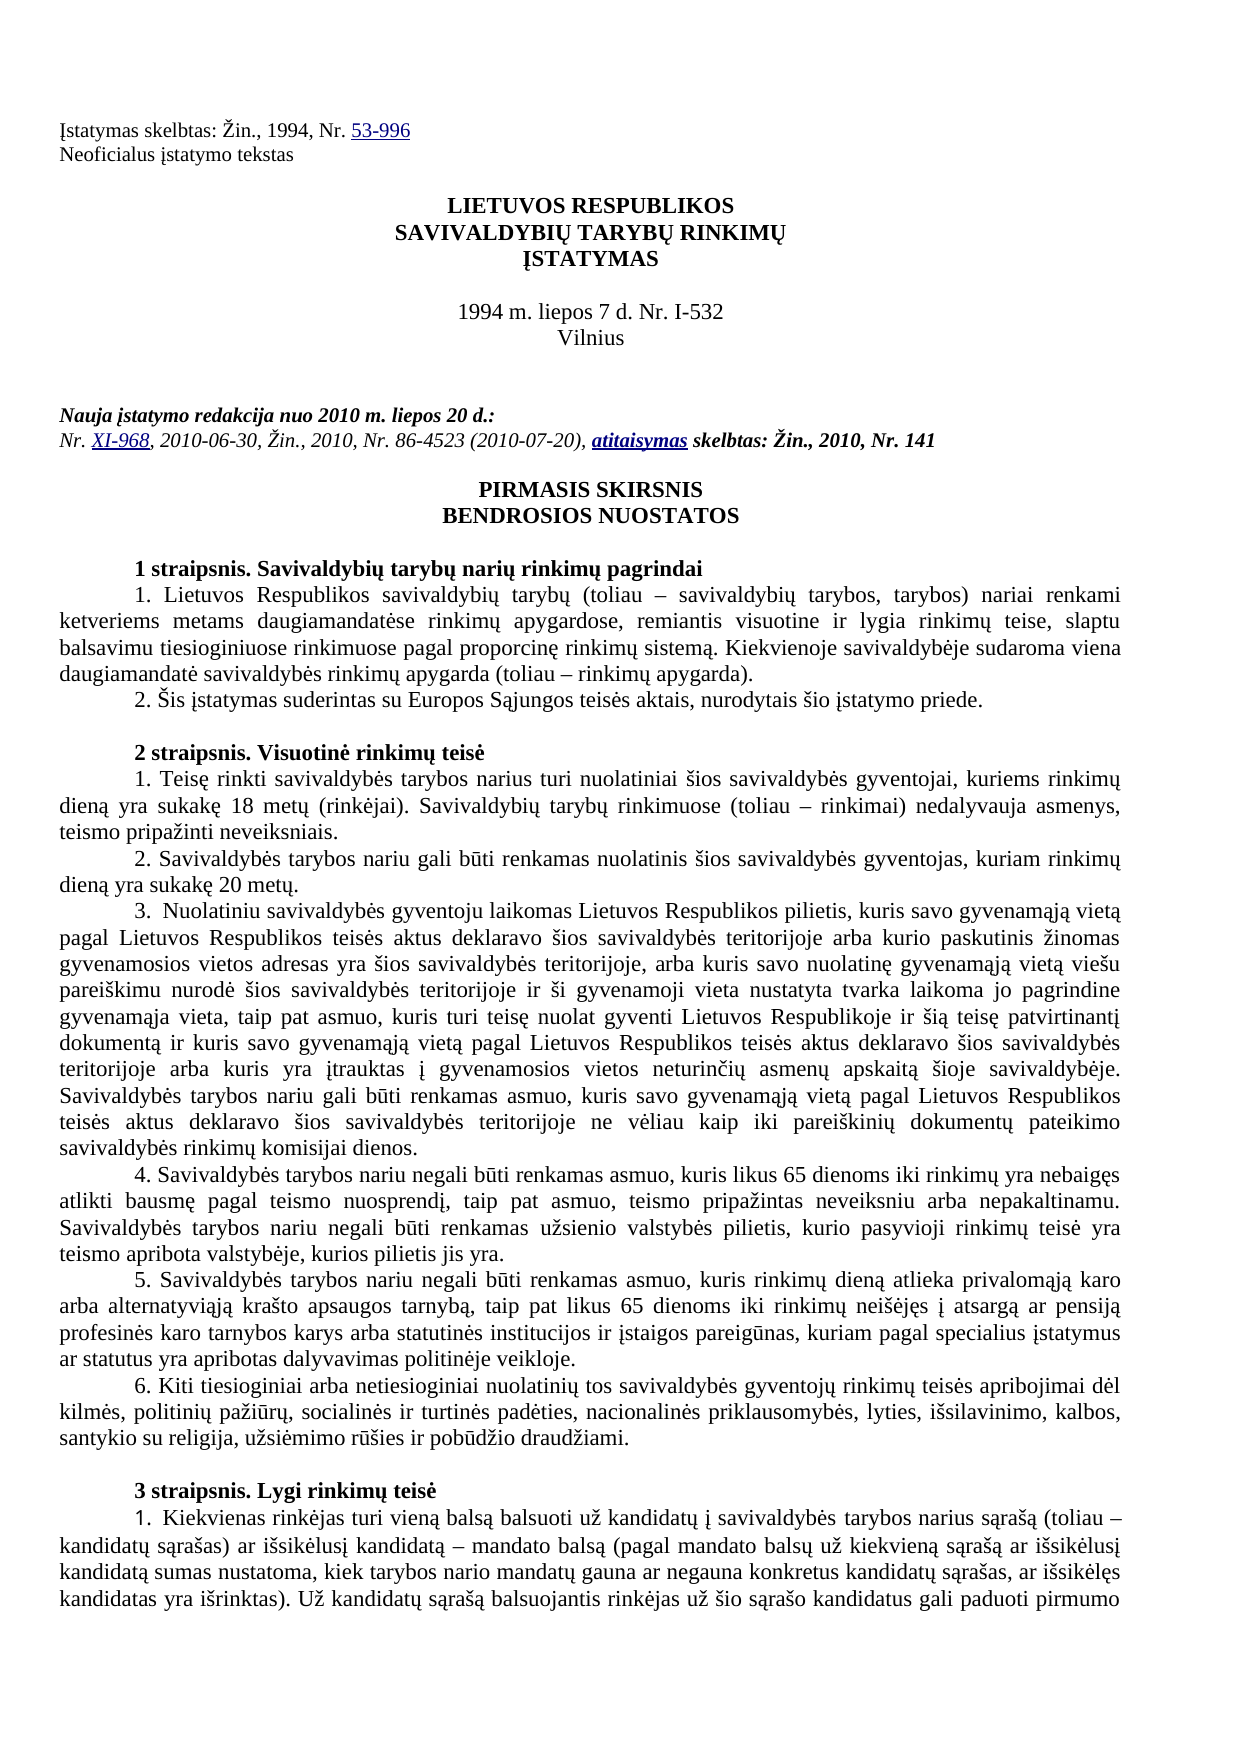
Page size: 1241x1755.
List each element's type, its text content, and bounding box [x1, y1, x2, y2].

text Įstatymas skelbtas: Žin., 1994, Nr. 53-996 [59, 118, 1122, 142]
text Nauja įstatymo redakcija nuo 2010 m. liepos 20 d.: [59, 403, 1122, 427]
text SAVIVALDYBIŲ TARYBŲ RINKIMŲ [59, 219, 1122, 245]
list Kiekvienas rinkėjas turi vieną balsą balsuoti už kandidatų į savivaldybės tarybos narius sąrašą (toliau – kandidatų sąrašas) ar išsikėlusį kandidatą – mandato balsą (pagal mandato balsų už kiekvieną sąrašą ar išsikėlusį kandidatą sumas nustatoma, kiek tarybos nario mandatų gauna ar negauna konkretus kandidatų sąrašas, ar išsikėlęs kandidatas yra išrinktas). Už kandidatų sąrašą balsuojantis rinkėjas už šio sąrašo kandidatus gali paduoti pirmumo [59, 1503, 1122, 1611]
text Nr. XI-968, 2010-06-30, Žin., 2010, Nr. 86-4523 (2010-07-20), atitaisymas skelbtas: Žin., 2010, Nr. 141 [59, 427, 1122, 452]
text LIETUVOS RESPUBLIKOS [59, 193, 1122, 219]
text Vilnius [59, 324, 1122, 351]
text ĮSTATYMAS [59, 245, 1122, 272]
text 1994 m. liepos 7 d. Nr. I-532 [59, 298, 1122, 324]
text PIRMASIS SKIRSNIS [59, 476, 1122, 502]
text Neoficialus įstatymo tekstas [59, 142, 1122, 166]
text 1. Teisę rinkti savivaldybės tarybos narius turi nuolatiniai šios savivaldybės gyventojai, kuriems rinkimų dieną yra sukakę 18 metų (rinkėjai). Savivaldybių tarybų rinkimuose (toliau – rinkimai) nedalyvauja asmenys, teismo pripažinti neveiksniais. [59, 766, 1122, 844]
text 1 straipsnis. Savivaldybių tarybų narių rinkimų pagrindai [59, 555, 1122, 581]
text BENDROSIOS NUOSTATOS [59, 502, 1122, 528]
text 1. Lietuvos Respublikos savivaldybių tarybų (toliau – savivaldybių tarybos, tarybos) nariai renkami ketveriems metams daugiamandatėse rinkimų apygardose, remiantis visuotine ir lygia rinkimų teise, slaptu balsavimu tiesioginiuose rinkimuose pagal proporcinę rinkimų sistemą. Kiekvienoje savivaldybėje sudaroma viena daugiamandatė savivaldybės rinkimų apygarda (toliau – rinkimų apygarda). [59, 581, 1122, 686]
text 2 straipsnis. Visuotinė rinkimų teisė [59, 739, 1122, 766]
text 4. Savivaldybės tarybos nariu negali būti renkamas asmuo, kuris likus 65 dienoms iki rinkimų yra nebaigęs atlikti bausmę pagal teismo nuosprendį, taip pat asmuo, teismo pripažintas neveiksniu arba nepakaltinamu. Savivaldybės tarybos nariu negali būti renkamas užsienio valstybės pilietis, kurio pasyvioji rinkimų teisė yra teismo apribota valstybėje, kurios pilietis jis yra. [59, 1161, 1122, 1266]
list Nuolatiniu savivaldybės gyventoju laikomas Lietuvos Respublikos pilietis, kuris savo gyvenamąją vietą pagal Lietuvos Respublikos teisės aktus deklaravo šios savivaldybės teritorijoje arba kurio paskutinis žinomas gyvenamosios vietos adresas yra šios savivaldybės teritorijoje, arba kuris savo nuolatinę gyvenamąją vietą viešu pareiškimu nurodė šios savivaldybės teritorijoje ir ši gyvenamoji vieta nustatyta tvarka laikoma jo pagrindine gyvenamąja vieta, taip pat asmuo, kuris turi teisę nuolat gyventi Lietuvos Respublikoje ir šią teisę patvirtinantį dokumentą ir kuris savo gyvenamąją vietą pagal Lietuvos Respublikos teisės aktus deklaravo šios savivaldybės teritorijoje arba kuris yra įtrauktas į gyvenamosios vietos neturinčių asmenų apskaitą šioje savivaldybėje. Savivaldybės tarybos nariu gali būti renkamas asmuo, kuris savo gyvenamąją vietą pagal Lietuvos Respublikos teisės aktus deklaravo šios savivaldybės teritorijoje ne vėliau kaip iki pareiškinių dokumentų pateikimo savivaldybės rinkimų komisijai dienos. [59, 897, 1122, 1161]
text 2. Savivaldybės tarybos nariu gali būti renkamas nuolatinis šios savivaldybės gyventojas, kuriam rinkimų dieną yra sukakę 20 metų. [59, 844, 1122, 897]
text 3 straipsnis. Lygi rinkimų teisė [59, 1477, 1122, 1503]
text 2. Šis įstatymas suderintas su Europos Sąjungos teisės aktais, nurodytais šio įstatymo priede. [59, 686, 1122, 713]
text 6. Kiti tiesioginiai arba netiesioginiai nuolatinių tos savivaldybės gyventojų rinkimų teisės apribojimai dėl kilmės, politinių pažiūrų, socialinės ir turtinės padėties, nacionalinės priklausomybės, lyties, išsilavinimo, kalbos, santykio su religija, užsiėmimo rūšies ir pobūdžio draudžiami. [59, 1372, 1122, 1451]
text 5. Savivaldybės tarybos nariu negali būti renkamas asmuo, kuris rinkimų dieną atlieka privalomąją karo arba alternatyviąją krašto apsaugos tarnybą, taip pat likus 65 dienoms iki rinkimų neišėjęs į atsargą ar pensiją profesinės karo tarnybos karys arba statutinės institucijos ir įstaigos pareigūnas, kuriam pagal specialius įstatymus ar statutus yra apribotas dalyvavimas politinėje veikloje. [59, 1266, 1122, 1372]
